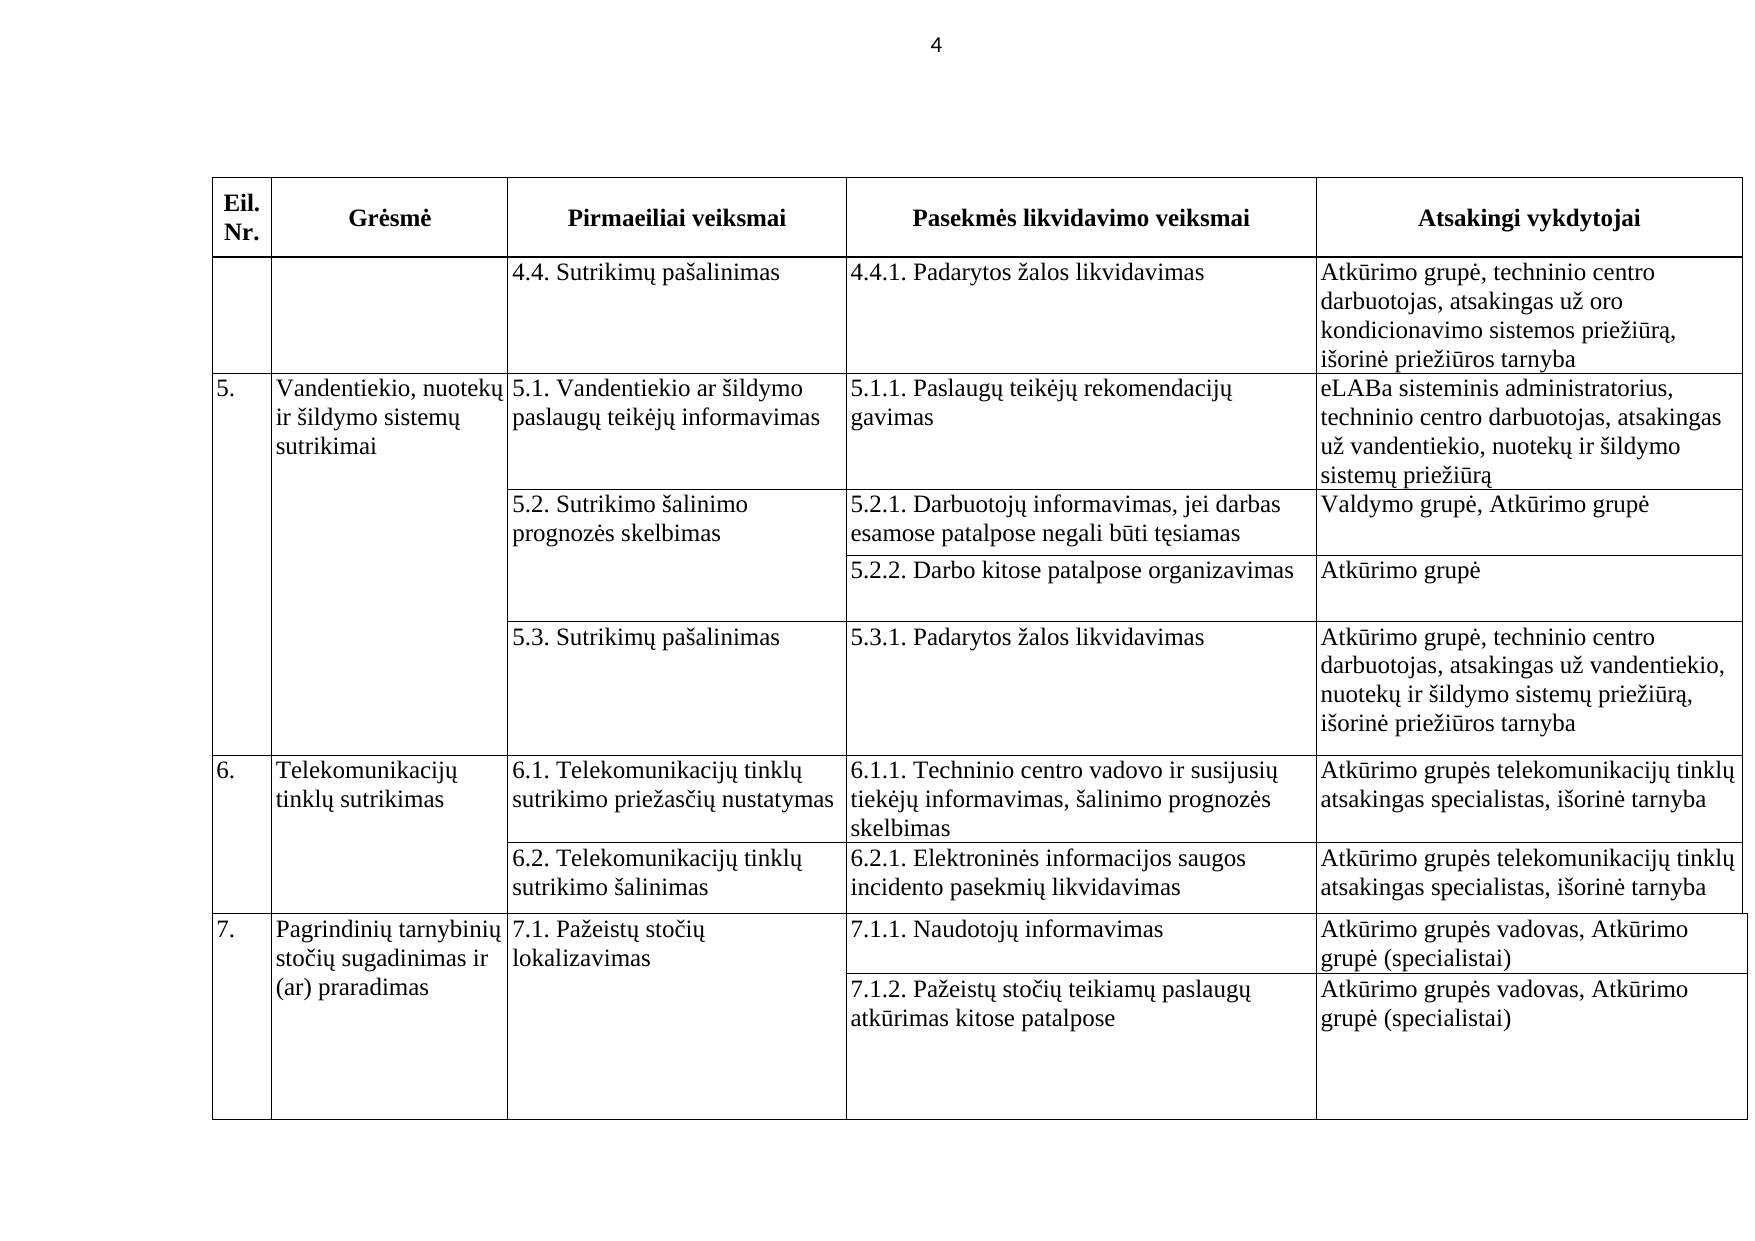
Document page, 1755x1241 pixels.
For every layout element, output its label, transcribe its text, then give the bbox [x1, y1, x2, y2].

table_cell 5.2. Sutrikimo šalinimo prognozės skelbimas [508, 490, 846, 621]
table_cell Atkūrimo grupė, techninio centro darbuotojas, atsakingas už oro kondicionavimo sistemos priežiūrą, išorinė priežiūros tarnyba [1317, 258, 1742, 372]
table_cell [1743, 755, 1747, 842]
table_cell [1743, 555, 1747, 621]
table_cell Atkūrimo grupės vadovas, Atkūrimo grupė (specialistai) [1317, 914, 1747, 973]
table_cell 5.1.1. Paslaugų teikėjų rekomendacijų gavimas [847, 374, 1316, 488]
table_cell 5.3. Sutrikimų pašalinimas [508, 622, 846, 754]
table_cell 4.4. Sutrikimų pašalinimas [508, 258, 846, 372]
table_cell 7.1.1. Naudotojų informavimas [847, 914, 1316, 973]
table_cell [1743, 373, 1747, 488]
table_cell [272, 258, 507, 372]
table_cell 6.2. Telekomunikacijų tinklų sutrikimo šalinimas [508, 843, 846, 913]
table_cell 5.1. Vandentiekio ar šildymo paslaugų teikėjų informavimas [508, 374, 846, 488]
table_header Grėsmė [272, 178, 507, 256]
table_header Pirmaeiliai veiksmai [508, 178, 846, 256]
table_cell Atkūrimo grupės vadovas, Atkūrimo grupė (specialistai) [1317, 974, 1747, 1119]
table_cell [1743, 489, 1747, 554]
table_header [1743, 177, 1747, 256]
table_cell [1743, 621, 1747, 754]
table_cell 5.3.1. Padarytos žalos likvidavimas [847, 622, 1316, 754]
table_header Pasekmės likvidavimo veiksmai [847, 178, 1316, 256]
table_cell 6. [213, 756, 271, 913]
table_cell Atkūrimo grupė [1317, 556, 1742, 621]
table_header Atsakingi vykdytojai [1317, 178, 1742, 256]
table_cell Valdymo grupė, Atkūrimo grupė [1317, 490, 1742, 554]
table_cell Telekomunikacijų tinklų sutrikimas [272, 756, 507, 913]
table_cell 7.1.2. Pažeistų stočių teikiamų paslaugų atkūrimas kitose patalpose [847, 974, 1316, 1119]
table_cell Vandentiekio, nuotekų ir šildymo sistemų sutrikimai [272, 374, 507, 754]
table_cell Atkūrimo grupė, techninio centro darbuotojas, atsakingas už vandentiekio, nuotekų ir šildymo sistemų priežiūrą, išorinė priežiūros tarnyba [1317, 622, 1742, 754]
table_cell 5.2.1. Darbuotojų informavimas, jei darbas esamose patalpose negali būti tęsiamas [847, 490, 1316, 554]
table_cell Pagrindinių tarnybinių stočių sugadinimas ir (ar) praradimas [272, 914, 507, 1119]
table_cell 4.4.1. Padarytos žalos likvidavimas [847, 258, 1316, 372]
table_cell Atkūrimo grupės telekomunikacijų tinklų atsakingas specialistas, išorinė tarnyba [1317, 756, 1742, 842]
table_cell [1743, 842, 1747, 913]
table_cell 7.1. Pažeistų stočių lokalizavimas [508, 914, 846, 1119]
table_cell [213, 258, 271, 372]
table_cell 5. [213, 374, 271, 754]
table_cell 5.2.2. Darbo kitose patalpose organizavimas [847, 556, 1316, 621]
table_cell 7. [213, 914, 271, 1119]
table_cell 6.1. Telekomunikacijų tinklų sutrikimo priežasčių nustatymas [508, 756, 846, 842]
table_cell 6.1.1. Techninio centro vadovo ir susijusių tiekėjų informavimas, šalinimo prognozės skelbimas [847, 756, 1316, 842]
table_header Eil. Nr. [213, 178, 271, 256]
table_cell eLABa sisteminis administratorius, techninio centro darbuotojas, atsakingas už vandentiekio, nuotekų ir šildymo sistemų priežiūrą [1317, 374, 1742, 488]
table_cell [1743, 256, 1747, 372]
table_cell 6.2.1. Elektroninės informacijos saugos incidento pasekmių likvidavimas [847, 843, 1316, 913]
table_cell Atkūrimo grupės telekomunikacijų tinklų atsakingas specialistas, išorinė tarnyba [1317, 843, 1742, 913]
